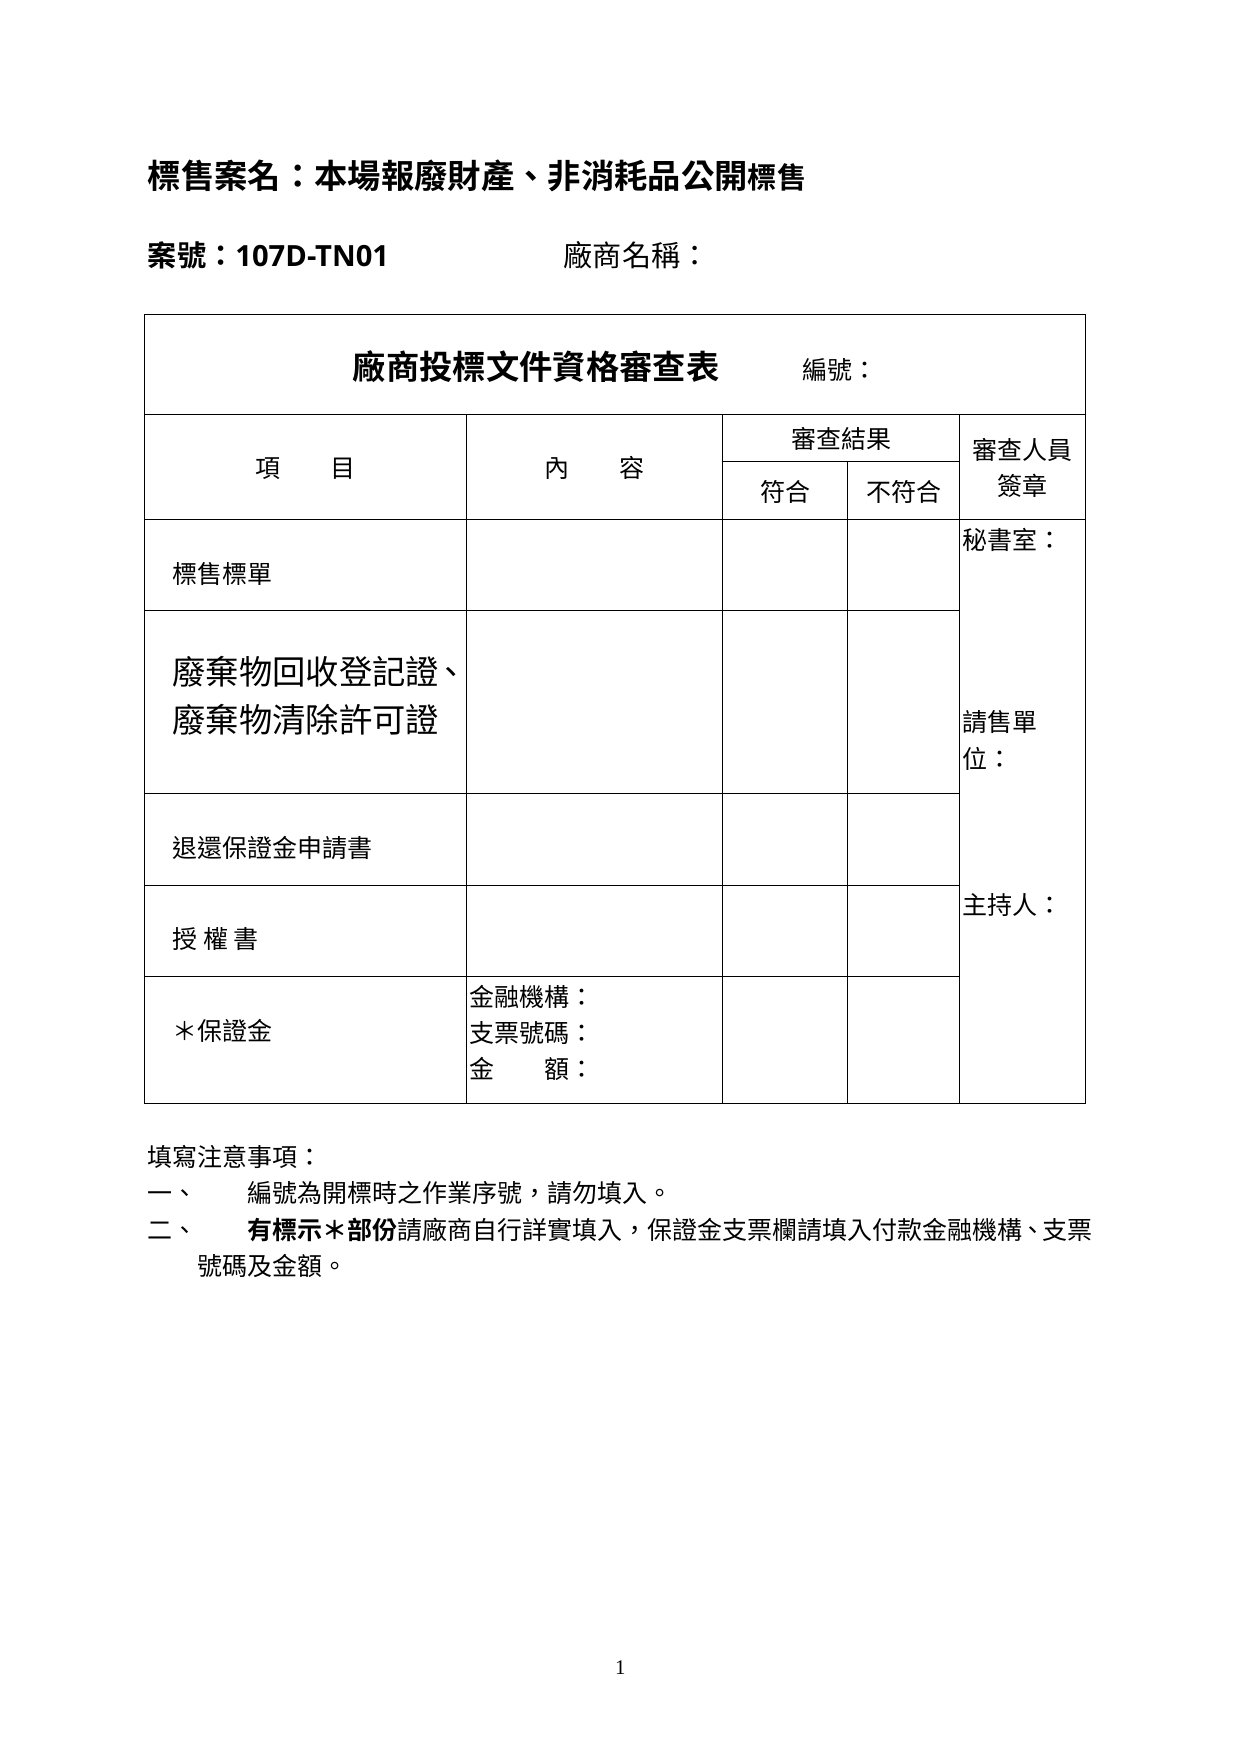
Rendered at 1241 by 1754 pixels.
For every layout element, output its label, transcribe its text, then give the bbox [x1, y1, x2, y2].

text 標售案名：本場報廢財產、非消耗品公開標售 [148, 150, 1092, 198]
table_cell [723, 977, 847, 1102]
table_cell [848, 520, 959, 610]
table_cell [723, 886, 847, 976]
table_cell 不符合 [848, 462, 959, 519]
table_cell [467, 520, 722, 610]
table_cell 項 目 [145, 415, 466, 519]
table_cell [723, 520, 847, 610]
table_cell 金融機構： 支票號碼： 金 額： [467, 977, 722, 1102]
table_cell [848, 794, 959, 884]
table_cell [467, 611, 722, 793]
table_cell 標售標單 [145, 520, 466, 610]
table_cell ＊保證金 [145, 977, 466, 1102]
table_cell 秘書室： [960, 520, 1085, 610]
table_cell [723, 611, 847, 793]
table_cell 授 權 書 [145, 886, 466, 976]
table_cell [960, 610, 1085, 702]
table_cell 審查人員簽章 [960, 415, 1085, 519]
table_cell 審查結果 [723, 415, 959, 461]
list 編號為開標時之作業序號，請勿填入。 [148, 1174, 1092, 1210]
table_cell 廢棄物回收登記證、廢棄物清除許可證 [145, 611, 466, 793]
table_cell 退還保證金申請書 [145, 794, 466, 884]
table_cell [960, 1068, 1085, 1102]
table_cell [848, 611, 959, 793]
list 有標示＊部份請廠商自行詳實填入，保證金支票欄請填入付款金融機構、支票號碼及金額。 [148, 1210, 1092, 1283]
text 案號：107D-TN01 廠商名稱： [148, 232, 1092, 275]
table_cell 請售單位： [960, 702, 1085, 793]
table_cell [960, 793, 1085, 884]
table_cell 符合 [723, 462, 847, 519]
table_cell 主持人： [960, 885, 1085, 976]
table_cell [467, 794, 722, 884]
table_cell [960, 976, 1085, 1067]
table_cell 內 容 [467, 415, 722, 519]
table_cell [467, 886, 722, 976]
table_cell [848, 886, 959, 976]
table_cell [723, 794, 847, 884]
text 填寫注意事項： [148, 1138, 1092, 1174]
table_header 廠商投標文件資格審查表 編號： [145, 315, 1085, 414]
table_cell [848, 977, 959, 1102]
